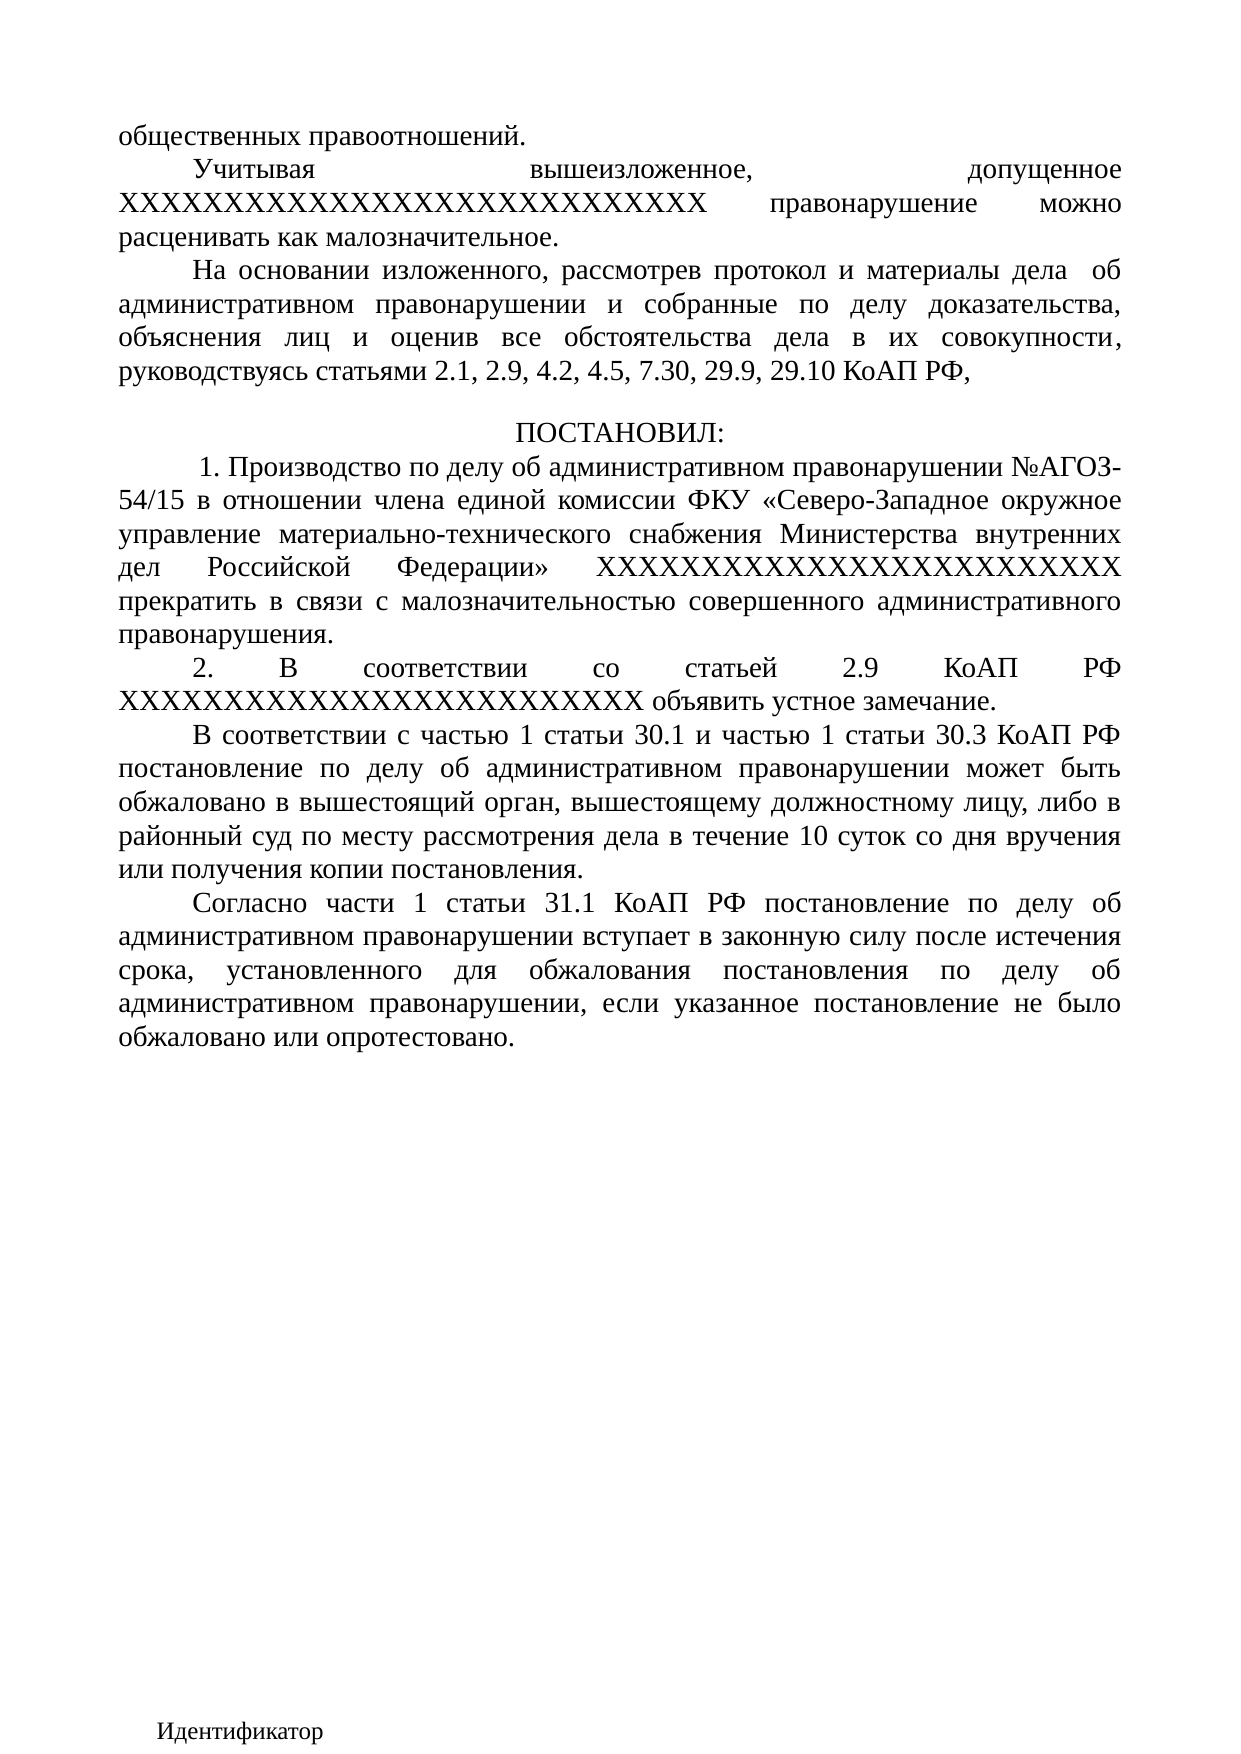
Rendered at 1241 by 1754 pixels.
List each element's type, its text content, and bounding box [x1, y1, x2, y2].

text Согласно части 1 статьи 31.1 КоАП РФ постановление по делу об административном правонарушении вступает в законную силу после истечения срока, установленного для обжалования постановления по делу об административном правонарушении, если указанное постановление не было обжаловано или опротестовано. [118, 885, 1122, 1052]
text ПОСТАНОВИЛ: [118, 415, 1122, 449]
text На основании изложенного, рассмотрев протокол и материалы дела об административном правонарушении и собранные по делу доказательства, объяснения лиц и оценив все обстоятельства дела в их совокупности, руководствуясь статьями 2.1, 2.9, 4.2, 4.5, 7.30, 29.9, 29.10 КоАП РФ, [118, 252, 1122, 386]
text В соответствии с частью 1 статьи 30.1 и частью 1 статьи 30.3 КоАП РФ постановление по делу об административном правонарушении может быть обжаловано в вышестоящий орган, вышестоящему должностному лицу, либо в районный суд по месту рассмотрения дела в течение 10 суток со дня вручения или получения копии постановления. [118, 717, 1122, 885]
text 2. В соответствии со статьей 2.9 КоАП РФ XXXXXXXXXXXXXXXXXXXXXXXXX объявить устное замечание. [118, 650, 1122, 717]
text общественных правоотношений. [118, 118, 1122, 152]
text Учитывая вышеизложенное, допущенное XXXXXXXXXXXXXXXXXXXXXXXXXXXX правонарушение можно расценивать как малозначительное. [118, 152, 1122, 252]
text 1. Производство по делу об административном правонарушении №АГОЗ-54/15 в отношении члена единой комиссии ФКУ «Северо-Западное окружное управление материально-технического снабжения Министерства внутренних дел Российской Федерации» XXXXXXXXXXXXXXXXXXXXXXXXX прекратить в связи с малозначительностью совершенного административного правонарушения. [118, 449, 1122, 650]
